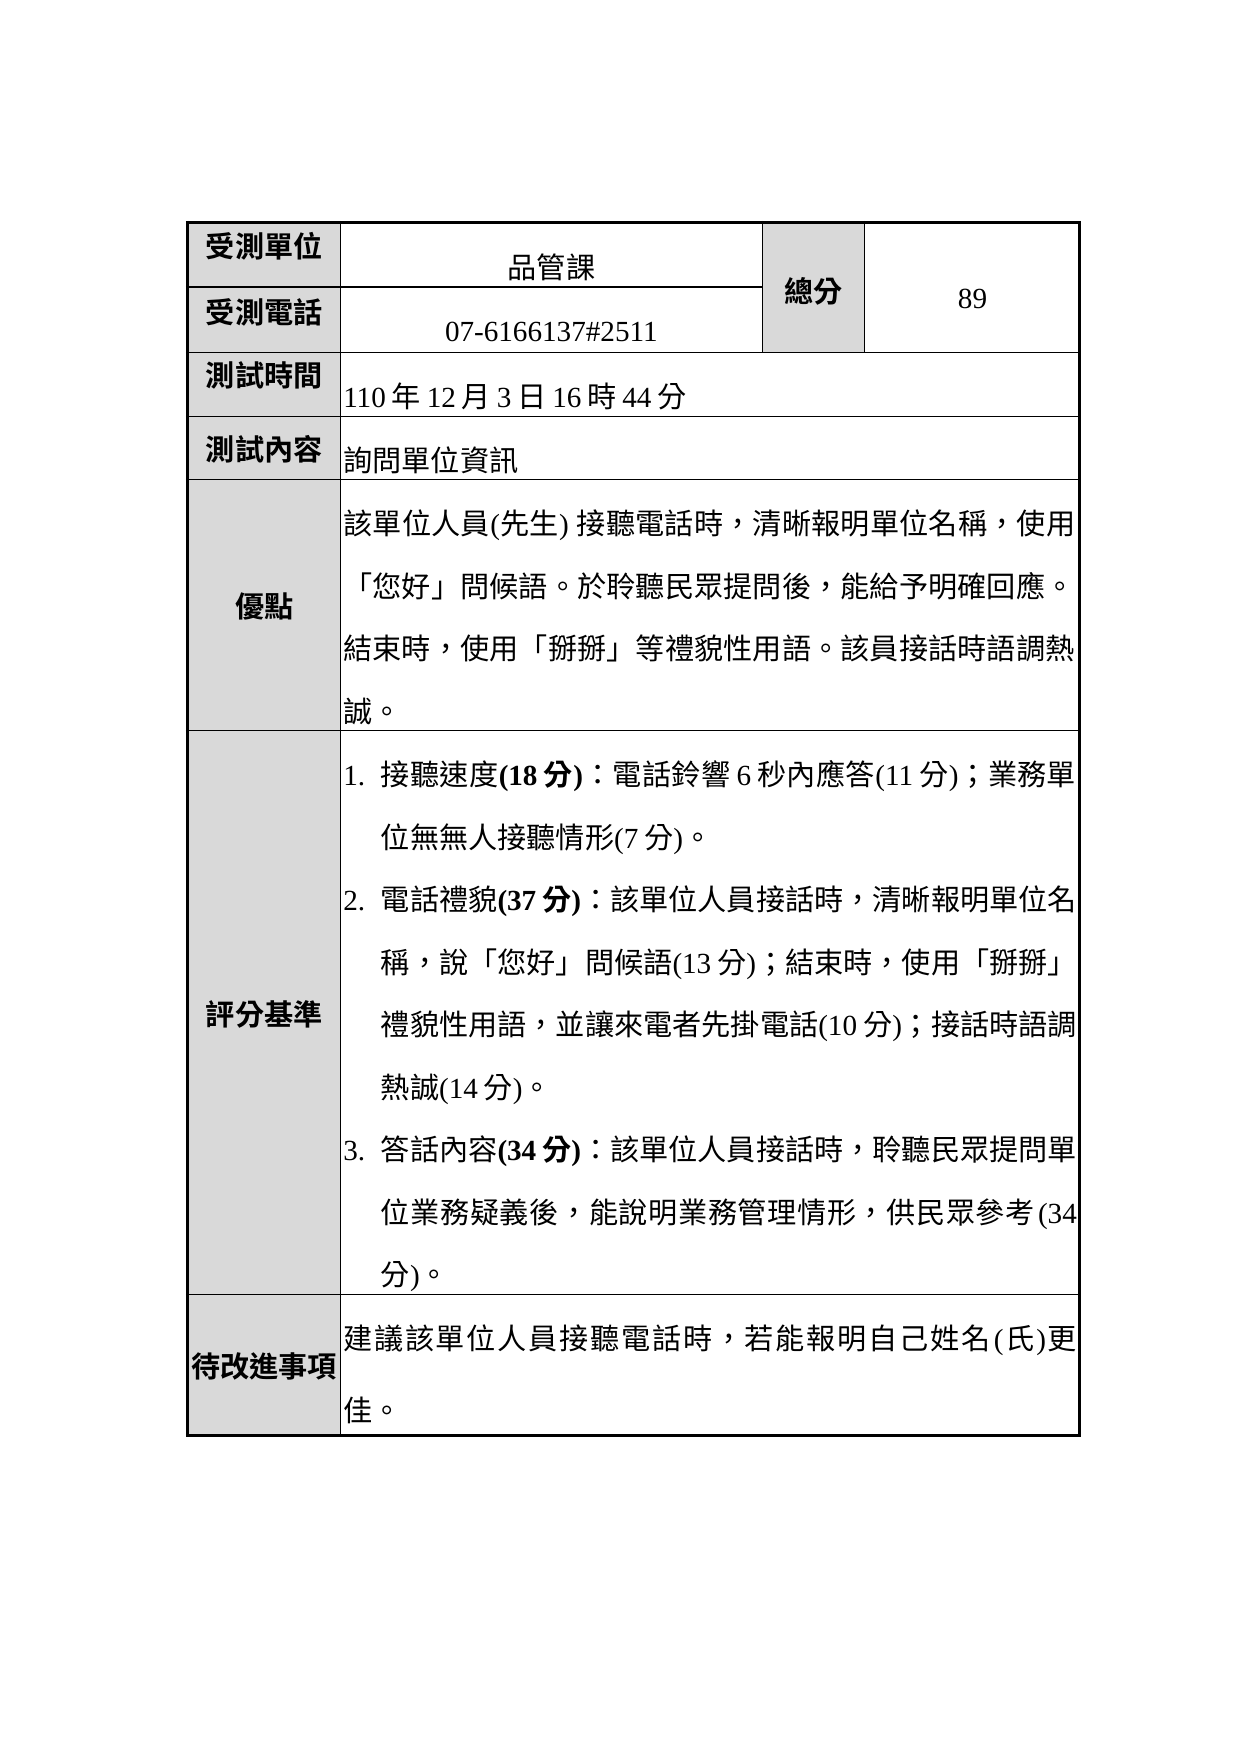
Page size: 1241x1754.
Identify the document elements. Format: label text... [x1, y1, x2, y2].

table_cell 110年12月3日16時44分 [341, 353, 1078, 416]
table_cell 07-6166137#2511 [341, 288, 762, 352]
table_header 受測單位 [189, 224, 340, 286]
table_header 總分 [763, 224, 864, 352]
table_cell 接聽速度(18分)：電話鈴響6秒內應答(11分)；業務單位無無人接聽情形(7分)。 電話禮貌(37分)：該單位人員接話時，清晰報明單位名稱，說「您好」問候語(13分)；結束時，使用「掰掰」禮貌性用語，並讓來電者先掛電話(10分)；接話時語調熱誠(14分)。 答話內容(34分)：該單位人員接話時，聆聽民眾提問單位業務疑義後，能說明業務管理情形，供民眾參考(34分)。 [341, 731, 1078, 1294]
table_header 89 [865, 224, 1078, 352]
table_cell 優點 [189, 480, 340, 730]
table_cell 該單位人員(先生) 接聽電話時，清晰報明單位名稱，使用「您好」問候語。於聆聽民眾提問後，能給予明確回應。結束時，使用「掰掰」等禮貌性用語。該員接話時語調熱誠。 [341, 480, 1078, 730]
table_header 品管課 [341, 224, 762, 286]
table_cell 測試內容 [189, 417, 340, 479]
table_cell 受測電話 [189, 288, 340, 352]
table_cell 詢問單位資訊 [341, 417, 1078, 479]
table_cell 建議該單位人員接聽電話時，若能報明自己姓名(氏)更佳。 [341, 1295, 1078, 1434]
table_cell 待改進事項 [189, 1295, 340, 1434]
table_cell 評分基準 [189, 731, 340, 1294]
table_cell 測試時間 [189, 353, 340, 416]
